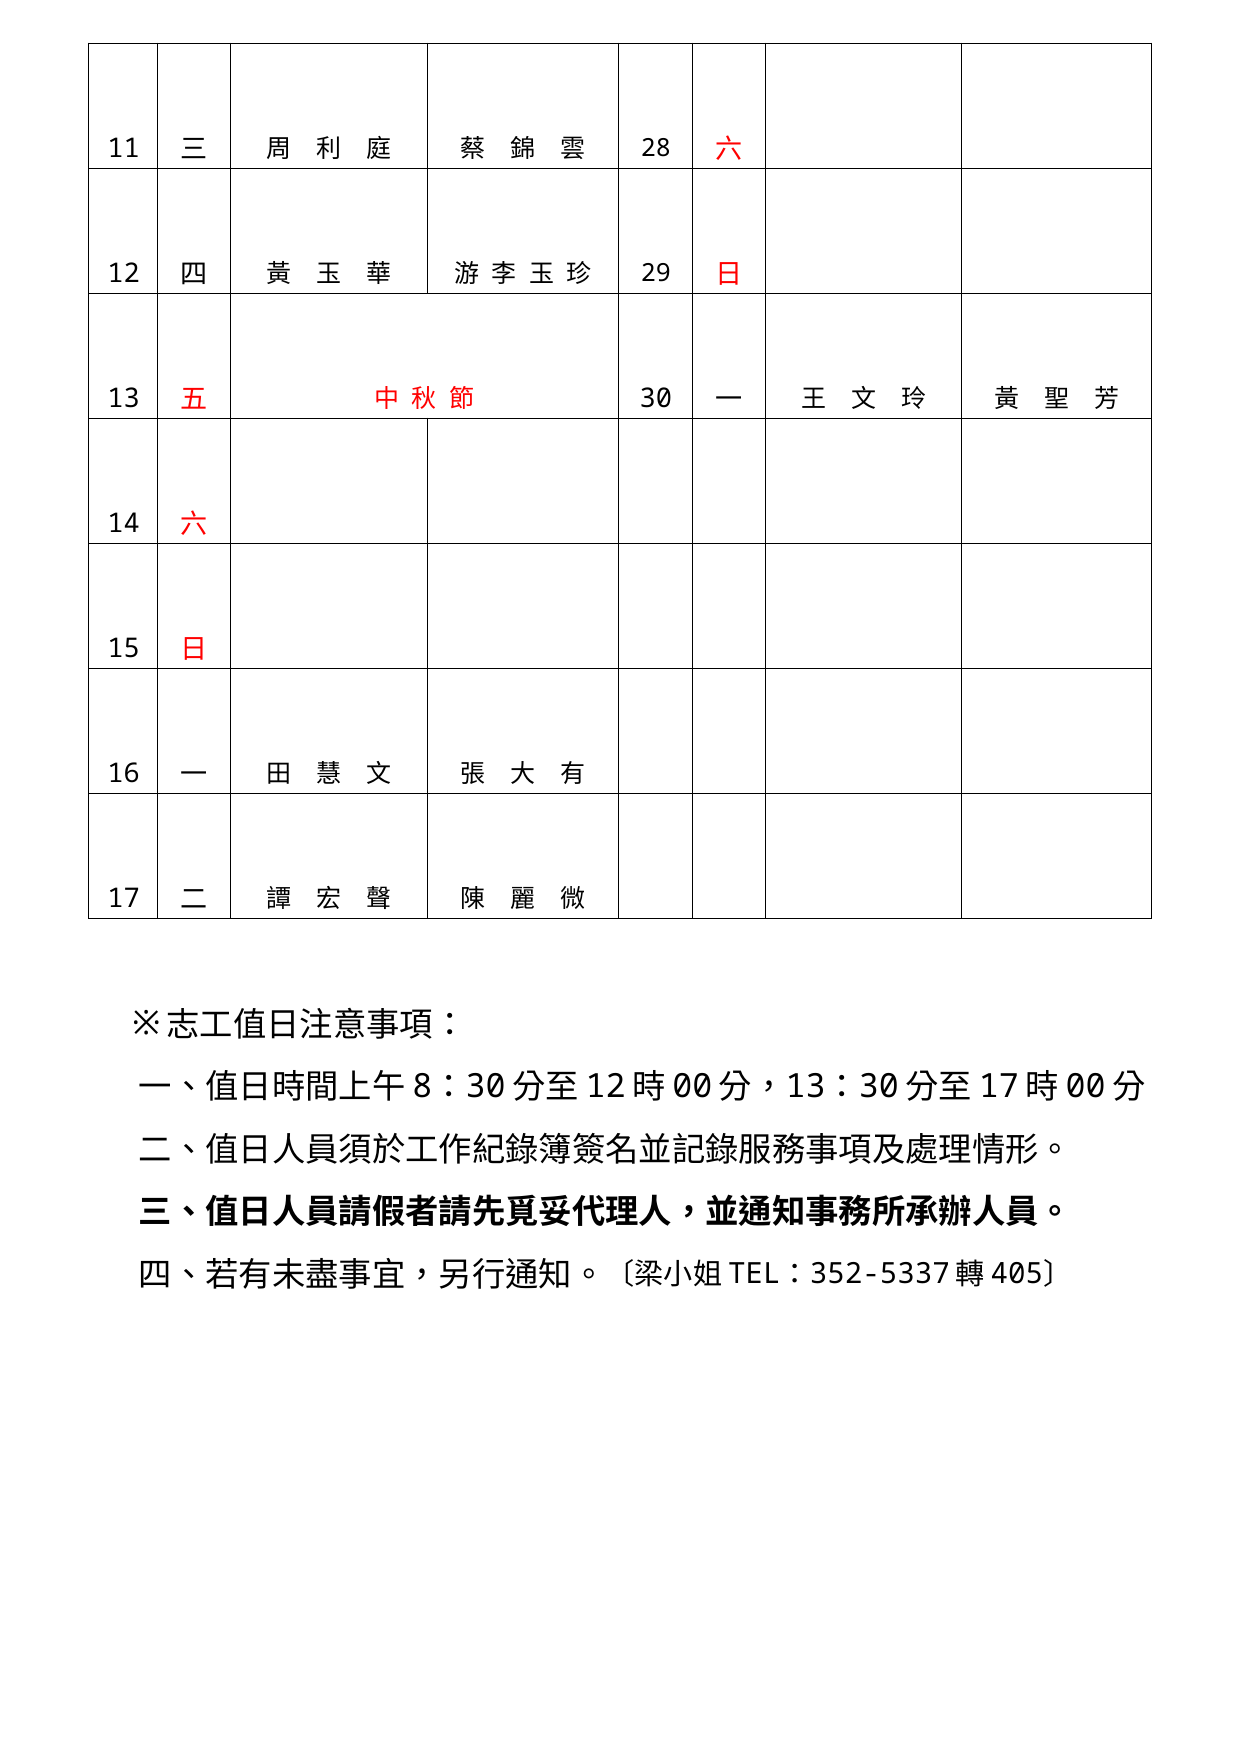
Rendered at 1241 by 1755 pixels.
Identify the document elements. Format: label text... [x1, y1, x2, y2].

table_cell [619, 544, 692, 668]
text ※志工值日注意事項： [126, 980, 1152, 1043]
table_cell [231, 544, 427, 668]
table_cell 六 [158, 419, 230, 543]
table_cell [766, 419, 961, 543]
table_cell 黃 玉 華 [231, 169, 427, 293]
text 一、值日時間上午8：30分至12時00分，13：30分至17時00分 [139, 1043, 1152, 1105]
table_cell 游 李 玉 珍 [428, 169, 618, 293]
table_cell [766, 44, 961, 168]
table_cell [766, 669, 961, 793]
table_cell 15 [89, 544, 157, 668]
table_cell 28 [619, 44, 692, 168]
table_cell [619, 669, 692, 793]
table_cell 四 [158, 169, 230, 293]
table_cell [766, 794, 961, 918]
table_cell [619, 794, 692, 918]
text 三、值日人員請假者請先覓妥代理人，並通知事務所承辦人員。 [139, 1168, 1152, 1230]
table_cell 14 [89, 419, 157, 543]
table_cell [766, 544, 961, 668]
table_cell 陳 麗 微 [428, 794, 618, 918]
table_cell [766, 169, 961, 293]
table_cell [428, 419, 618, 543]
table_cell 一 [693, 294, 765, 418]
table_cell 譚 宏 聲 [231, 794, 427, 918]
table_cell 16 [89, 669, 157, 793]
text 四、若有未盡事宜，另行通知。〔梁小姐TEL：352-5337轉405〕 [89, 1230, 1152, 1293]
table_cell 六 [693, 44, 765, 168]
table_cell [231, 419, 427, 543]
table_cell 日 [693, 169, 765, 293]
table_cell 五 [158, 294, 230, 418]
table_cell [693, 419, 765, 543]
table_cell [693, 544, 765, 668]
table_cell [962, 544, 1151, 668]
table_cell 中 秋 節 [231, 294, 618, 418]
table_cell [962, 669, 1151, 793]
table_cell 周 利 庭 [231, 44, 427, 168]
table_cell [962, 44, 1151, 168]
table_cell 黃 聖 芳 [962, 294, 1151, 418]
table_cell 30 [619, 294, 692, 418]
table_cell 二 [158, 794, 230, 918]
table_cell [693, 794, 765, 918]
table_cell 12 [89, 169, 157, 293]
table_cell [962, 169, 1151, 293]
table_cell 11 [89, 44, 157, 168]
table_cell [428, 544, 618, 668]
table_cell [962, 419, 1151, 543]
table_cell 13 [89, 294, 157, 418]
table_cell 日 [158, 544, 230, 668]
table_cell [693, 669, 765, 793]
table_cell 17 [89, 794, 157, 918]
table_cell [619, 419, 692, 543]
text 二、值日人員須於工作紀錄簿簽名並記錄服務事項及處理情形。 [139, 1105, 1152, 1168]
table_cell 王 文 玲 [766, 294, 961, 418]
table_cell 張 大 有 [428, 669, 618, 793]
table_cell 29 [619, 169, 692, 293]
table_cell 一 [158, 669, 230, 793]
table_cell 三 [158, 44, 230, 168]
table_cell 田 慧 文 [231, 669, 427, 793]
table_cell 蔡 錦 雲 [428, 44, 618, 168]
table_cell [962, 794, 1151, 918]
